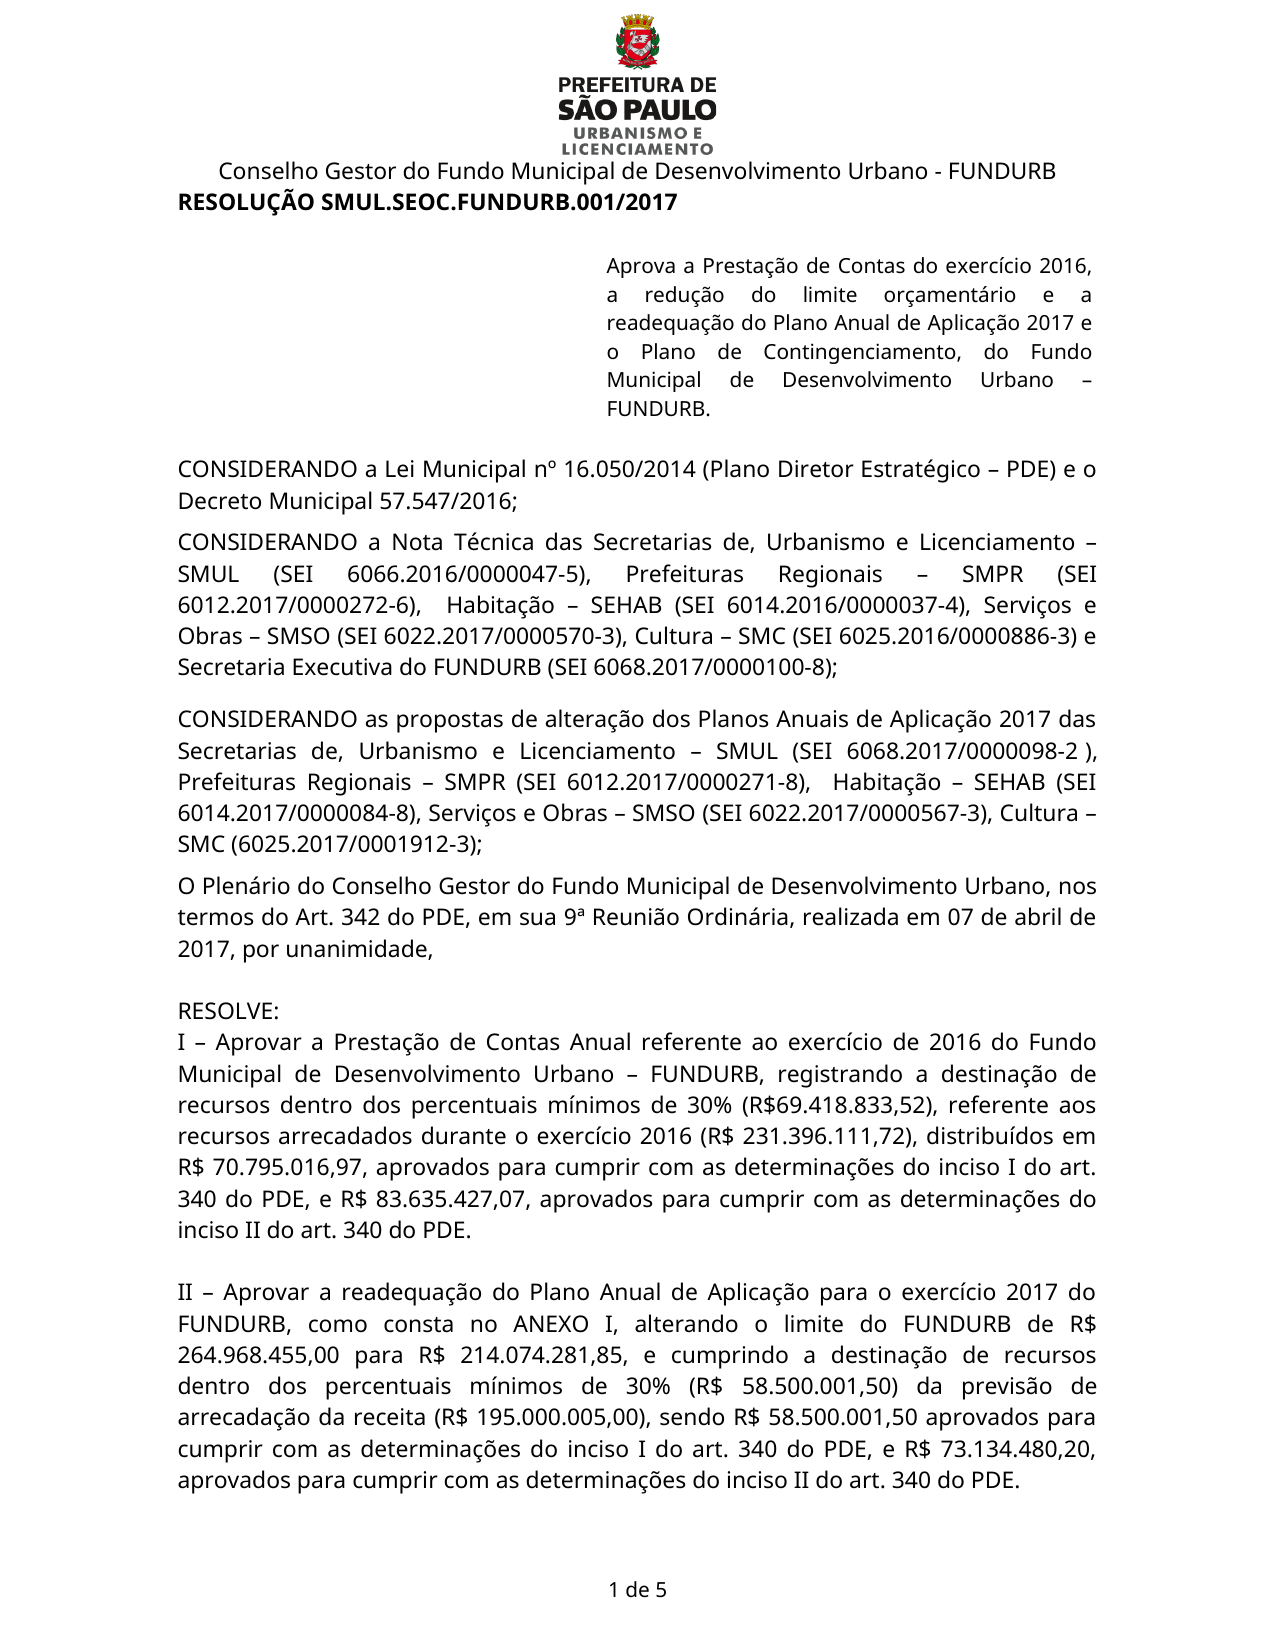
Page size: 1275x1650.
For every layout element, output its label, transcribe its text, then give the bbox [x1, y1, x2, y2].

text RESOLUÇÃO SMUL.SEOC.FUNDURB.001/2017 [177, 186, 1133, 217]
text CONSIDERANDO a Nota Técnica das Secretarias de, Urbanismo e Licenciamento – SMUL (SEI 6066.2016/0000047-5), Prefeituras Regionais – SMPR (SEI 6012.2017/0000272-6), Habitação – SEHAB (SEI 6014.2016/0000037-4), Serviços e Obras – SMSO (SEI 6022.2017/0000570-3), Cultura – SMC (SEI 6025.2016/0000886-3) e Secretaria Executiva do FUNDURB (SEI 6068.2017/0000100-8); [177, 526, 1098, 682]
text O Plenário do Conselho Gestor do Fundo Municipal de Desenvolvimento Urbano, nos termos do Art. 342 do PDE, em sua 9ª Reunião Ordinária, realizada em 07 de abril de 2017, por unanimidade, [177, 870, 1098, 964]
text I – Aprovar a Prestação de Contas Anual referente ao exercício de 2016 do Fundo Municipal de Desenvolvimento Urbano – FUNDURB, registrando a destinação de recursos dentro dos percentuais mínimos de 30% (R$69.418.833,52), referente aos recursos arrecadados durante o exercício 2016 (R$ 231.396.111,72), distribuídos em R$ 70.795.016,97, aprovados para cumprir com as determinações do inciso I do art. 340 do PDE, e R$ 83.635.427,07, aprovados para cumprir com as determinações do inciso II do art. 340 do PDE. [177, 1026, 1098, 1245]
text RESOLVE: [177, 995, 1133, 1026]
text II – Aprovar a readequação do Plano Anual de Aplicação para o exercício 2017 do FUNDURB, como consta no ANEXO I, alterando o limite do FUNDURB de R$ 264.968.455,00 para R$ 214.074.281,85, e cumprindo a destinação de recursos dentro dos percentuais mínimos de 30% (R$ 58.500.001,50) da previsão de arrecadação da receita (R$ 195.000.005,00), sendo R$ 58.500.001,50 aprovados para cumprir com as determinações do inciso I do art. 340 do PDE, e R$ 73.134.480,20, aprovados para cumprir com as determinações do inciso II do art. 340 do PDE. [177, 1276, 1098, 1495]
text Aprova a Prestação de Contas do exercício 2016, a redução do limite orçamentário e a readequação do Plano Anual de Aplicação 2017 e o Plano de Contingenciamento, do Fundo Municipal de Desenvolvimento Urbano – FUNDURB. [606, 251, 1093, 422]
text CONSIDERANDO as propostas de alteração dos Planos Anuais de Aplicação 2017 das Secretarias de, Urbanismo e Licenciamento – SMUL (SEI 6068.2017/0000098-2 ), Prefeituras Regionais – SMPR (SEI 6012.2017/0000271-8), Habitação – SEHAB (SEI 6014.2017/0000084-8), Serviços e Obras – SMSO (SEI 6022.2017/0000567-3), Cultura – SMC (6025.2017/0001912-3); [177, 703, 1098, 859]
text CONSIDERANDO a Lei Municipal nº 16.050/2014 (Plano Diretor Estratégico – PDE) e o Decreto Municipal 57.547/2016; [177, 453, 1098, 516]
